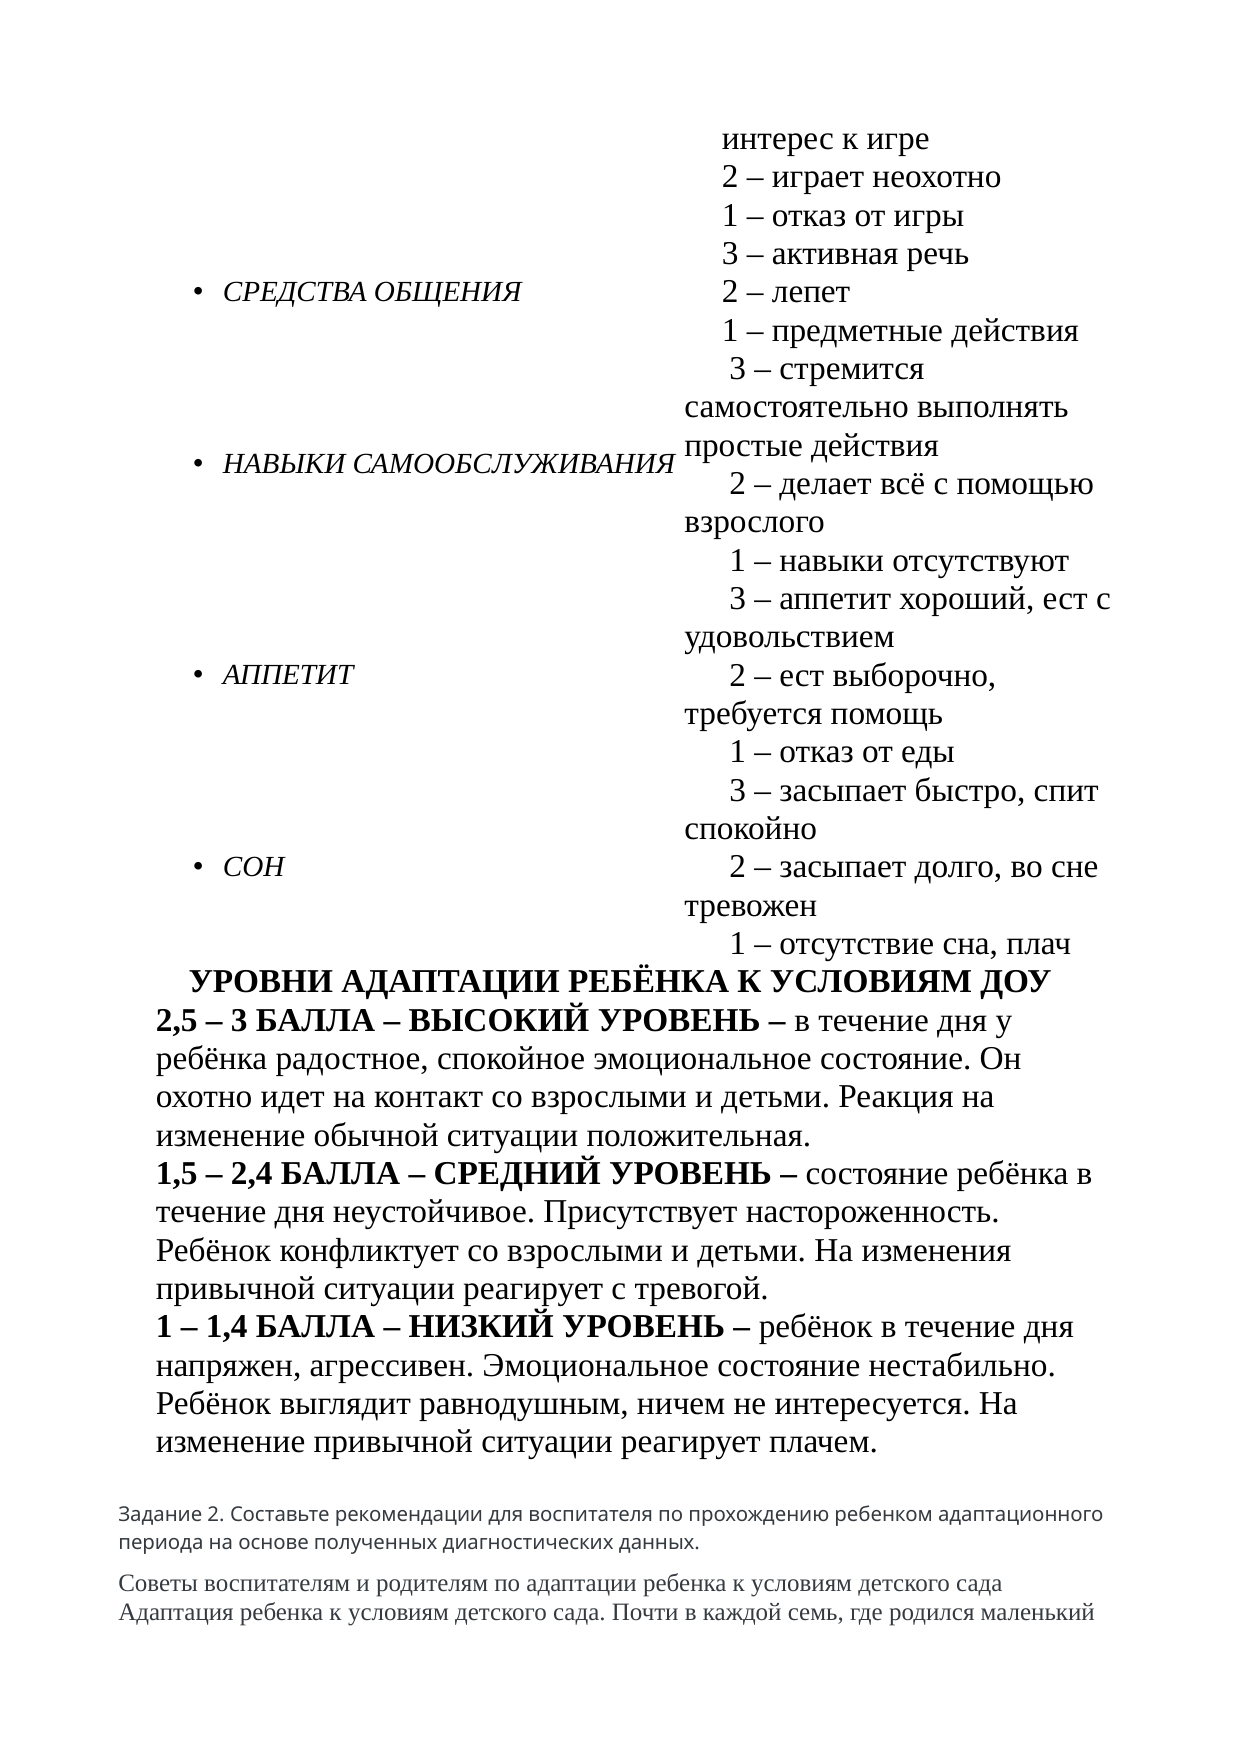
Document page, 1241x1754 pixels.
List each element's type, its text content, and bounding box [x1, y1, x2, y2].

text Советы воспитателям и родителям по адаптации ребенка к условиям детского сада Адаптация ребенка к условиям детского сада. Почти в каждой семь, где родился маленький [118, 1568, 1122, 1625]
text 1,5 – 2,4 БАЛЛА – СРЕДНИЙ УРОВЕНЬ – состояние ребёнка в течение дня неустойчивое. Присутствует настороженность. Ребёнок конфликтует со взрослыми и детьми. На изменения привычной ситуации реагирует с тревогой. [156, 1153, 1122, 1306]
table_cell АППЕТИТ [118, 578, 684, 770]
table_cell СОН [118, 770, 684, 961]
text 1 – 1,4 БАЛЛА – НИЗКИЙ УРОВЕНЬ – ребёнок в течение дня напряжен, агрессивен. Эмоциональное состояние нестабильно. Ребёнок выглядит равнодушным, ничем не интересуется. На изменение привычной ситуации реагирует плачем. [156, 1306, 1122, 1460]
table_cell 3 – стремится самостоятельно выполнять простые действия 2 – делает всё с помощью взрослого 1 – навыки отсутствуют [684, 348, 1122, 578]
table_cell 3 – активная речь 2 – лепет 1 – предметные действия [684, 233, 1122, 348]
table_cell СРЕДСТВА ОБЩЕНИЯ [118, 233, 684, 348]
table_cell 3 – аппетит хороший, ест с удовольствием 2 – ест выборочно, требуется помощь 1 – отказ от еды [684, 578, 1122, 770]
table_cell НАВЫКИ САМООБСЛУЖИВАНИЯ [118, 348, 684, 578]
table_cell 3 – засыпает быстро, спит спокойно 2 – засыпает долго, во сне тревожен 1 – отсутствие сна, плач [684, 770, 1122, 961]
table_cell интерес к игре 2 – играет неохотно 1 – отказ от игры [684, 118, 1122, 233]
table_cell [118, 118, 684, 233]
text 2,5 – 3 БАЛЛА – ВЫСОКИЙ УРОВЕНЬ – в течение дня у ребёнка радостное, спокойное эмоциональное состояние. Он охотно идет на контакт со взрослыми и детьми. Реакция на изменение обычной ситуации положительная. [156, 1000, 1122, 1153]
text Задание 2. Составьте рекомендации для воспитателя по прохождению ребенком адаптационного периода на основе полученных диагностических данных. [118, 1500, 1122, 1555]
text УРОВНИ АДАПТАЦИИ РЕБЁНКА К УСЛОВИЯМ ДОУ [118, 961, 1122, 1000]
